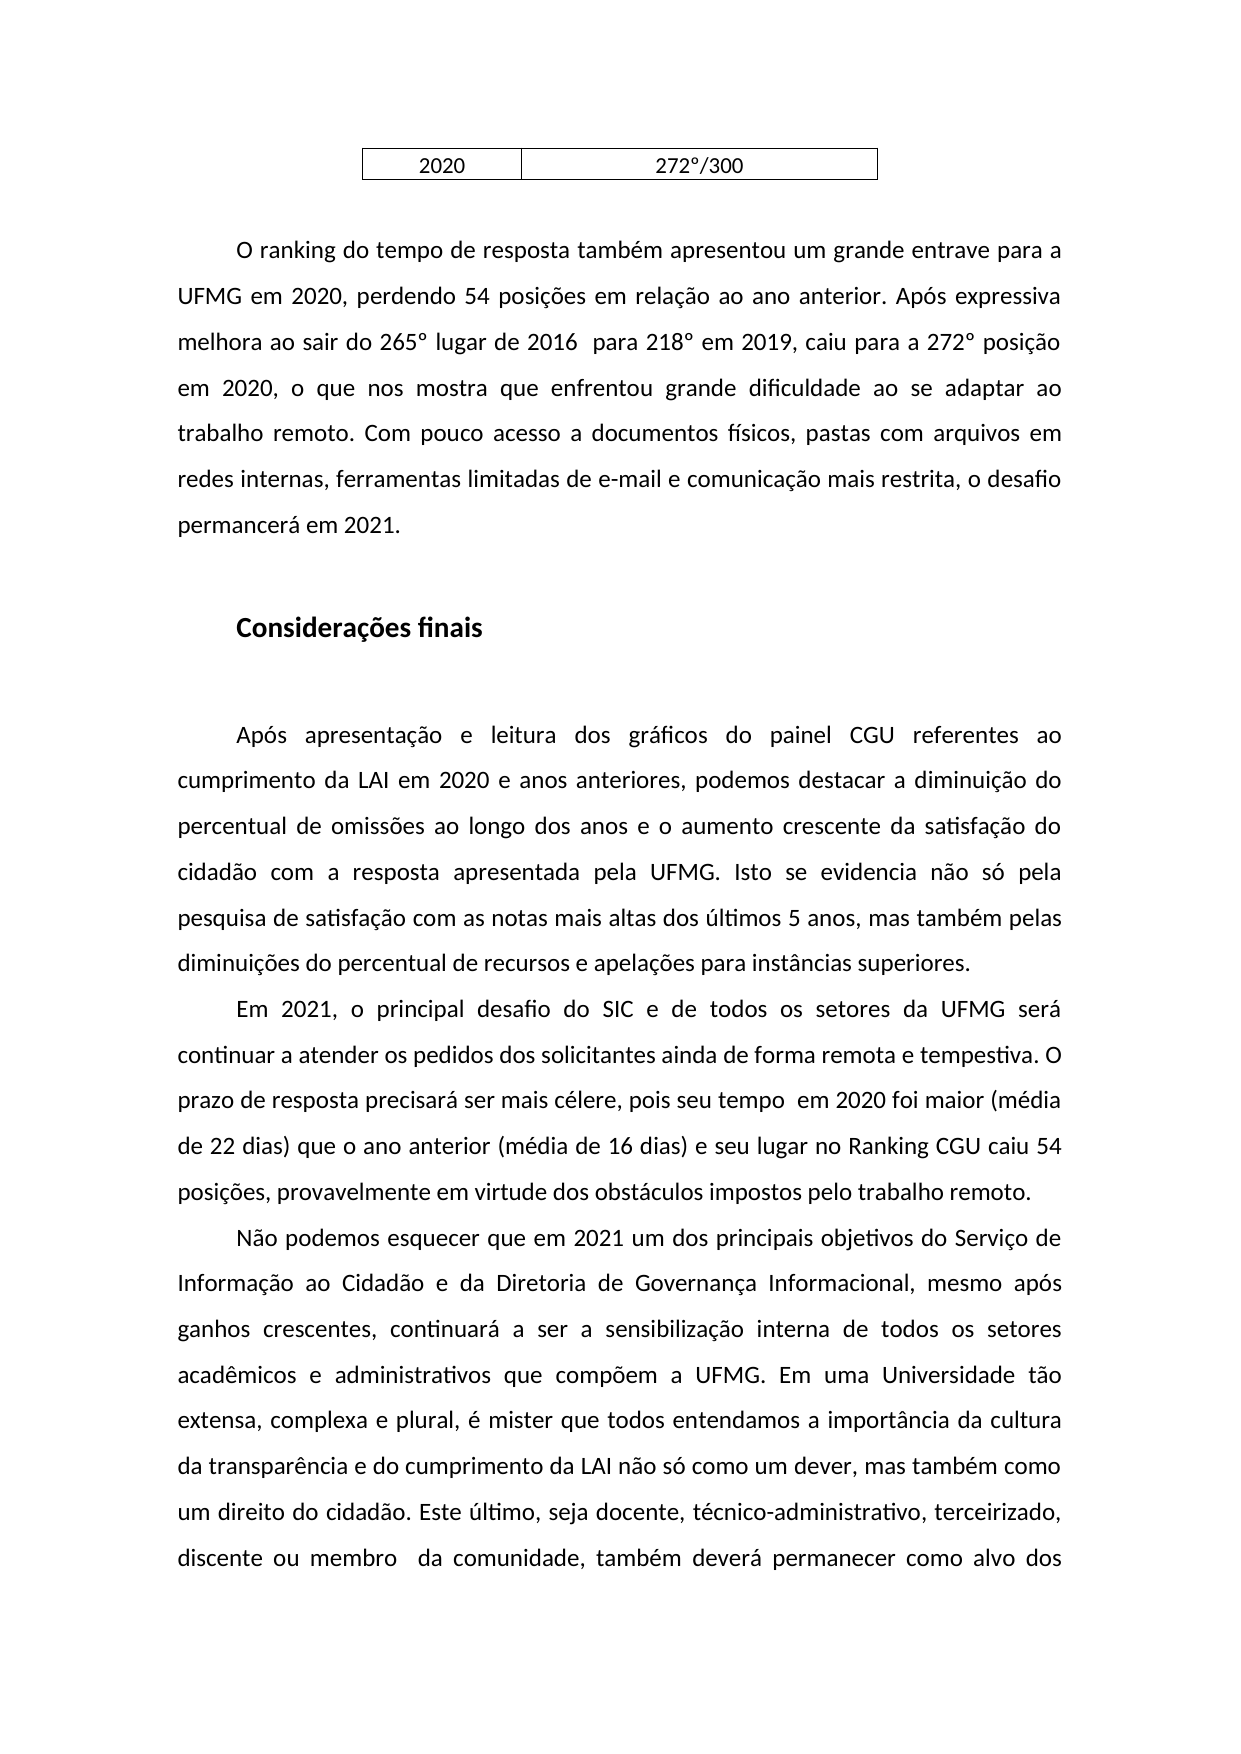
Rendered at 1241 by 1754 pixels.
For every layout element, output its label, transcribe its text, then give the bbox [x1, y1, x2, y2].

text Não podemos esquecer que em 2021 um dos principais objetivos do Serviço de Informação ao Cidadão e da Diretoria de Governança Informacional, mesmo após ganhos crescentes, continuará a ser a sensibilização interna de todos os setores acadêmicos e administrativos que compõem a UFMG. Em uma Universidade tão extensa, complexa e plural, é mister que todos entendamos a importância da cultura da transparência e do cumprimento da LAI não só como um dever, mas também como um direito do cidadão. Este último, seja docente, técnico-administrativo, terceirizado, discente ou membro da comunidade, também deverá permanecer como alvo dos [177, 1222, 1063, 1572]
text O ranking do tempo de resposta também apresentou um grande entrave para a UFMG em 2020, perdendo 54 posições em relação ao ano anterior. Após expressiva melhora ao sair do 265º lugar de 2016 para 218º em 2019, caiu para a 272º posição em 2020, o que nos mostra que enfrentou grande dificuldade ao se adaptar ao trabalho remoto. Com pouco acesso a documentos físicos, pastas com arquivos em redes internas, ferramentas limitadas de e-mail e comunicação mais restrita, o desafio permancerá em 2021. [177, 234, 1063, 539]
text Após apresentação e leitura dos gráficos do painel CGU referentes ao cumprimento da LAI em 2020 e anos anteriores, podemos destacar a diminuição do percentual de omissões ao longo dos anos e o aumento crescente da satisfação do cidadão com a resposta apresentada pela UFMG. Isto se evidencia não só pela pesquisa de satisfação com as notas mais altas dos últimos 5 anos, mas também pelas diminuições do percentual de recursos e apelações para instâncias superiores. [177, 719, 1063, 978]
text Em 2021, o principal desafio do SIC e de todos os setores da UFMG será continuar a atender os pedidos dos solicitantes ainda de forma remota e tempestiva. O prazo de resposta precisará ser mais célere, pois seu tempo em 2020 foi maior (média de 22 dias) que o ano anterior (média de 16 dias) e seu lugar no Ranking CGU caiu 54 posições, provavelmente em virtude dos obstáculos impostos pelo trabalho remoto. [177, 993, 1063, 1207]
table_cell 2020 [363, 149, 521, 179]
table_cell 272º/300 [522, 149, 877, 179]
text Considerações finais [177, 609, 1063, 645]
